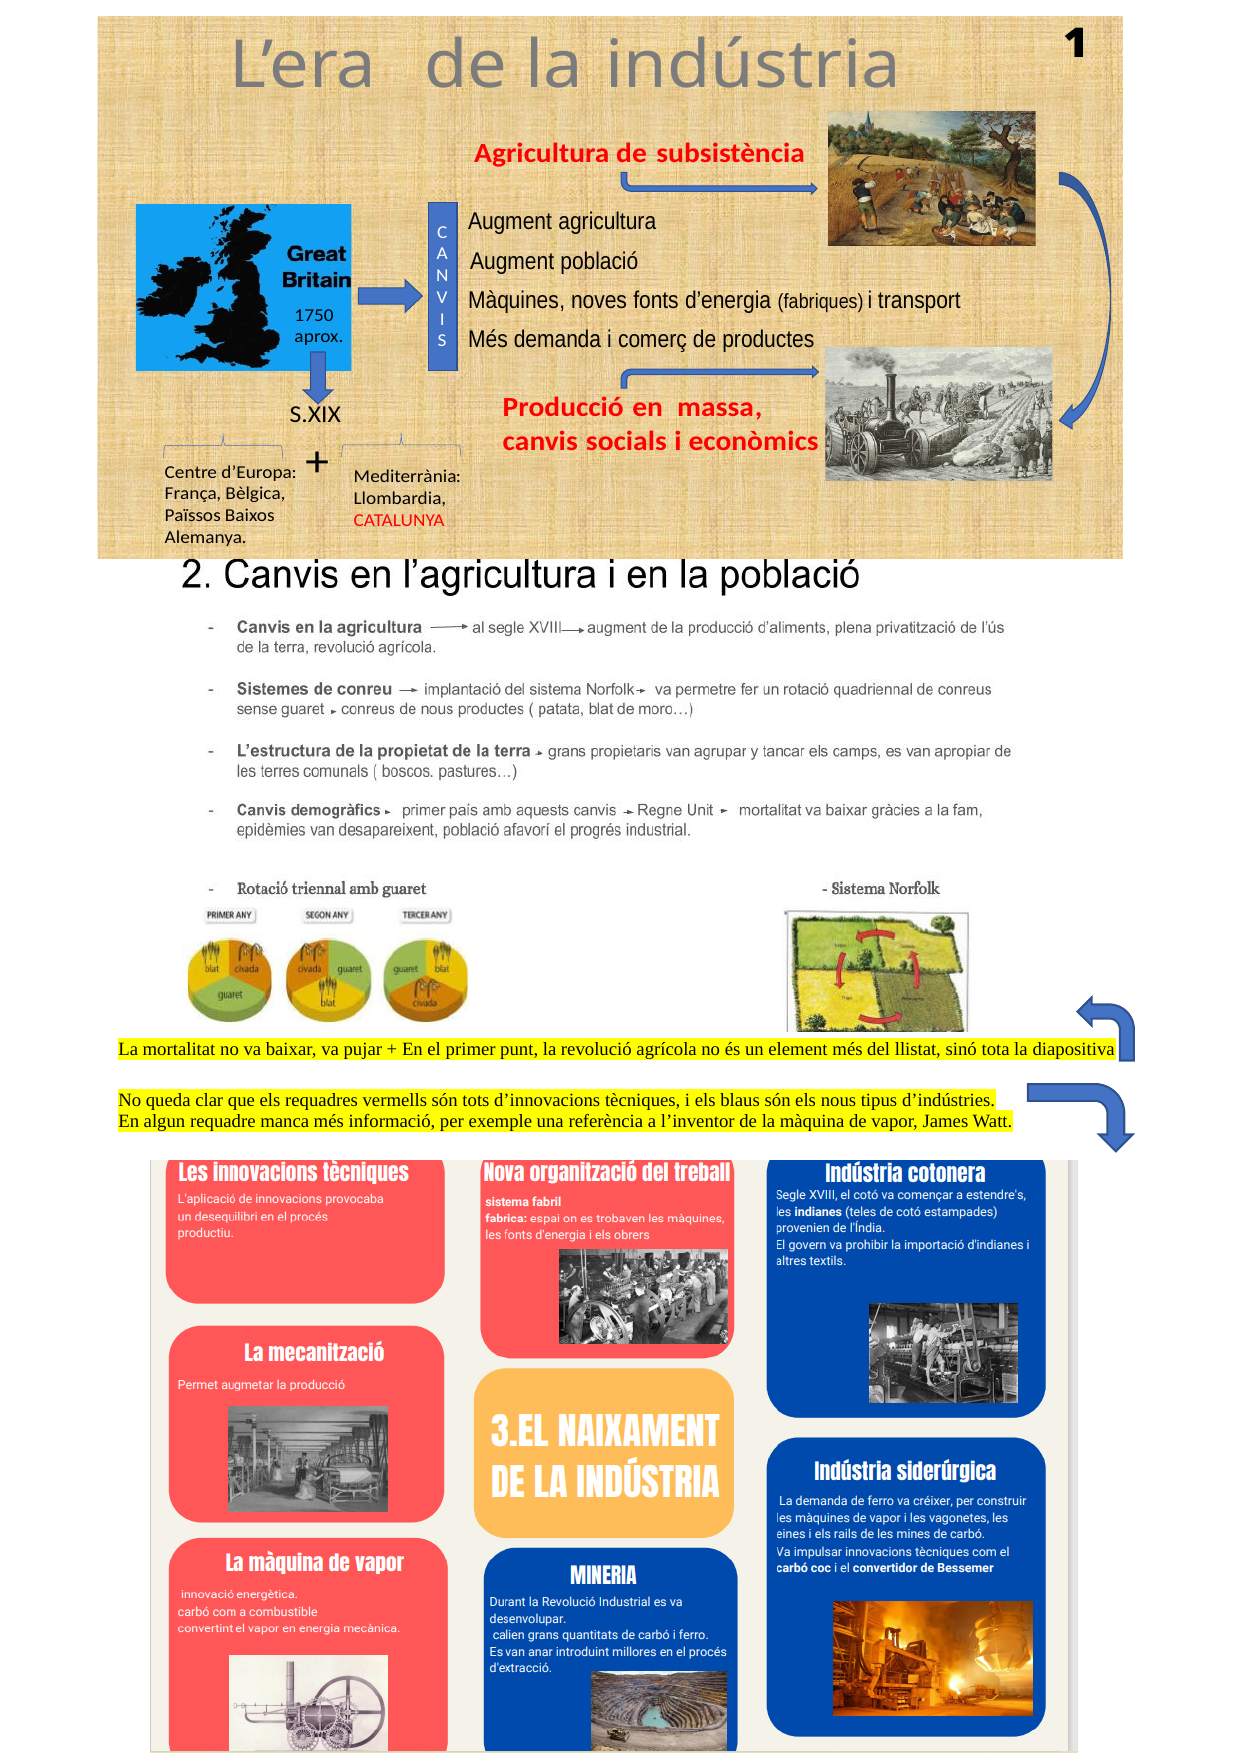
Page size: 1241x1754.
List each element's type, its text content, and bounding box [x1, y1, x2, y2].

text La mortalitat no va baixar, va pujar + En el primer punt, la revolució agrícola no és un element més del llistat, sinó tota la diapositiva [118, 1038, 1118, 1060]
text No queda clar que els requadres vermells són tots d’innovacions tècniques, i els blaus són els nous tipus d’indústries. [118, 1088, 1105, 1110]
text En algun requadre manca més informació, per exemple una referència a l’inventor de la màquina de vapor, James Watt. [118, 1110, 1106, 1132]
